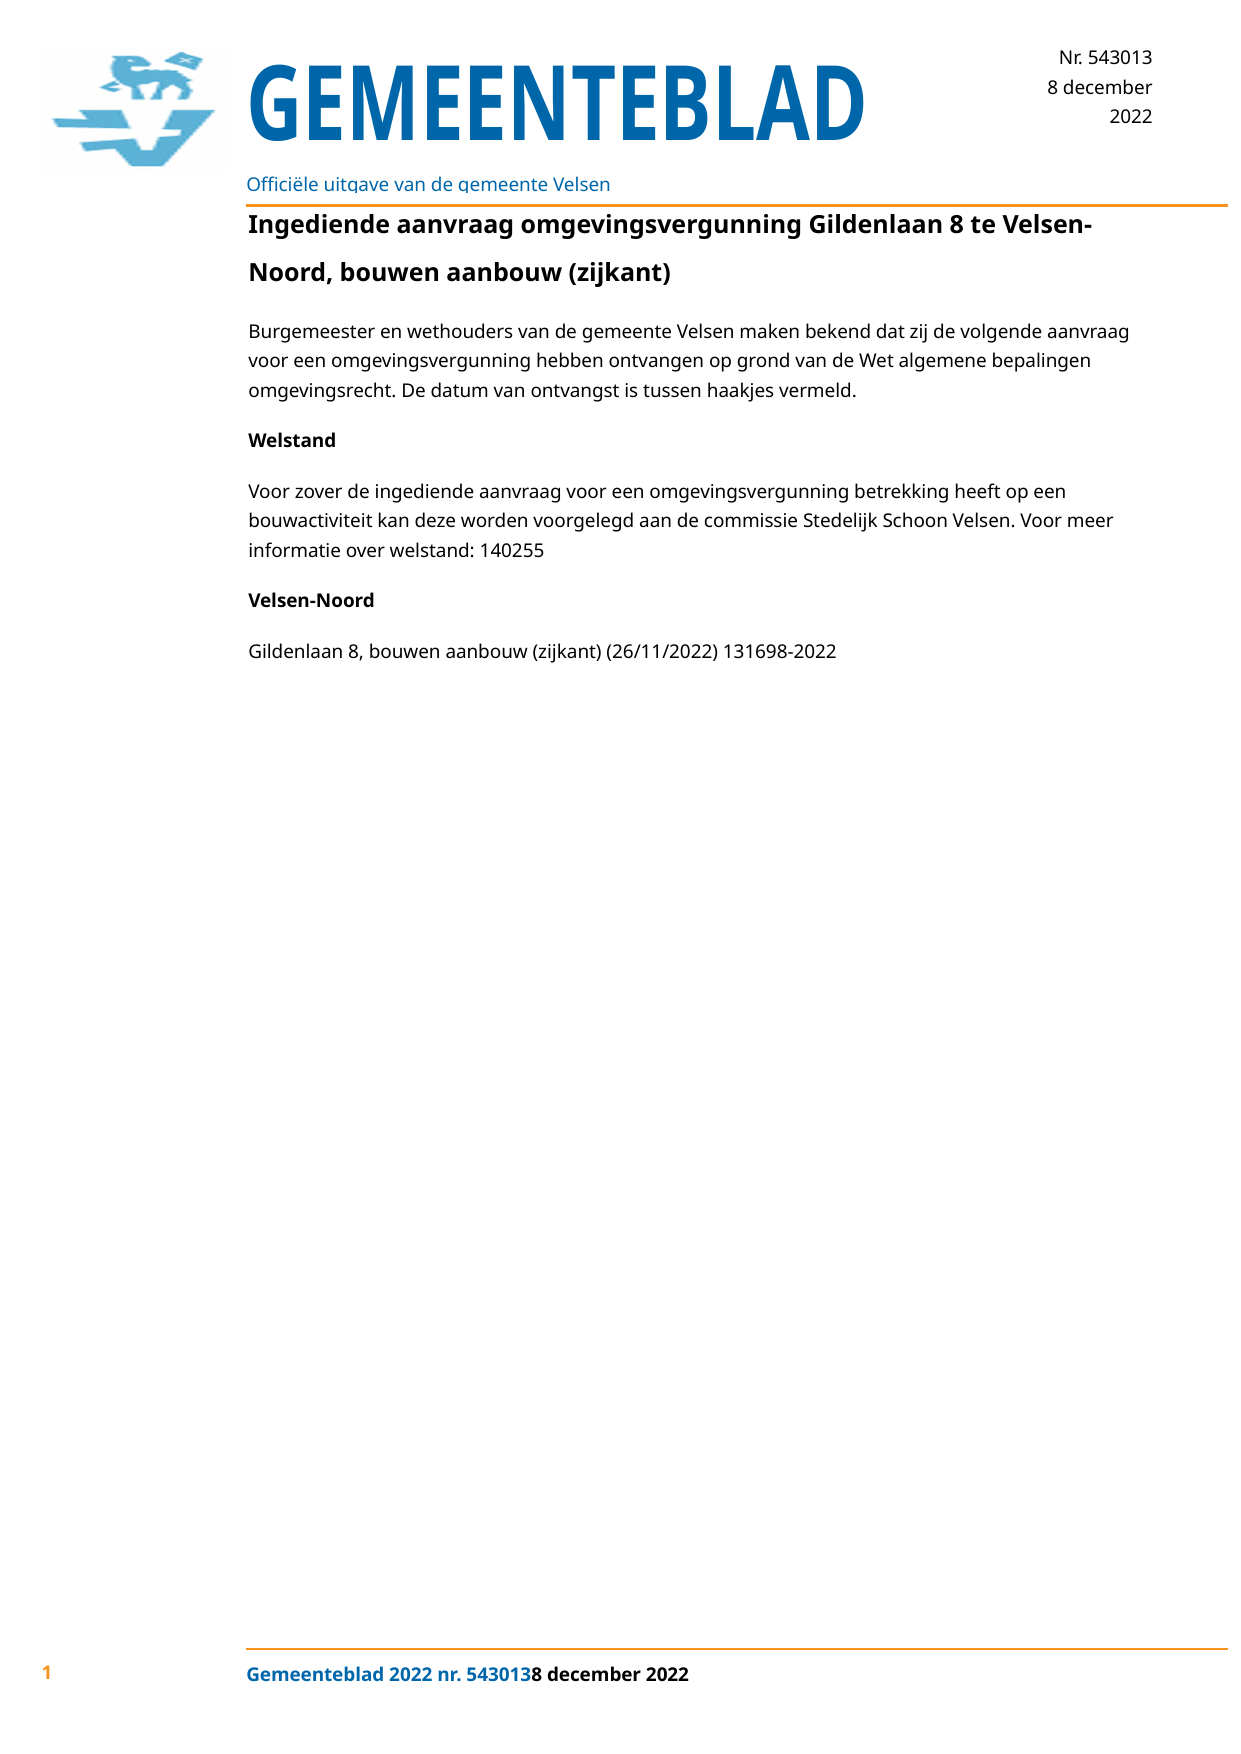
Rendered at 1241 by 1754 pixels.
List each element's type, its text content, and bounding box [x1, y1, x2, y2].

text Gildenlaan 8, bouwen aanbouw (zijkant) (26/11/2022) 131698-2022 [248, 638, 1152, 664]
text Ingediende aanvraag omgevingsvergunning Gildenlaan 8 te Velsen-Noord, bouwen aanbouw (zijkant) [248, 207, 1152, 288]
picture [41, 47, 231, 172]
text Burgemeester en wethouders van de gemeente Velsen maken bekend dat zij de volgende aanvraag voor een omgevingsvergunning hebben ontvangen op grond van de Wet algemene bepalingen omgevingsrecht. De datum van ontvangst is tussen haakjes vermeld. [248, 318, 1152, 403]
text Voor zover de ingediende aanvraag voor een omgevingsvergunning betrekking heeft op een bouwactiviteit kan deze worden voorgelegd aan de commissie Stedelijk Schoon Velsen. Voor meer informatie over welstand: 140255 [248, 478, 1152, 563]
text Welstand [248, 427, 1152, 453]
text Velsen-Noord [248, 587, 1152, 613]
